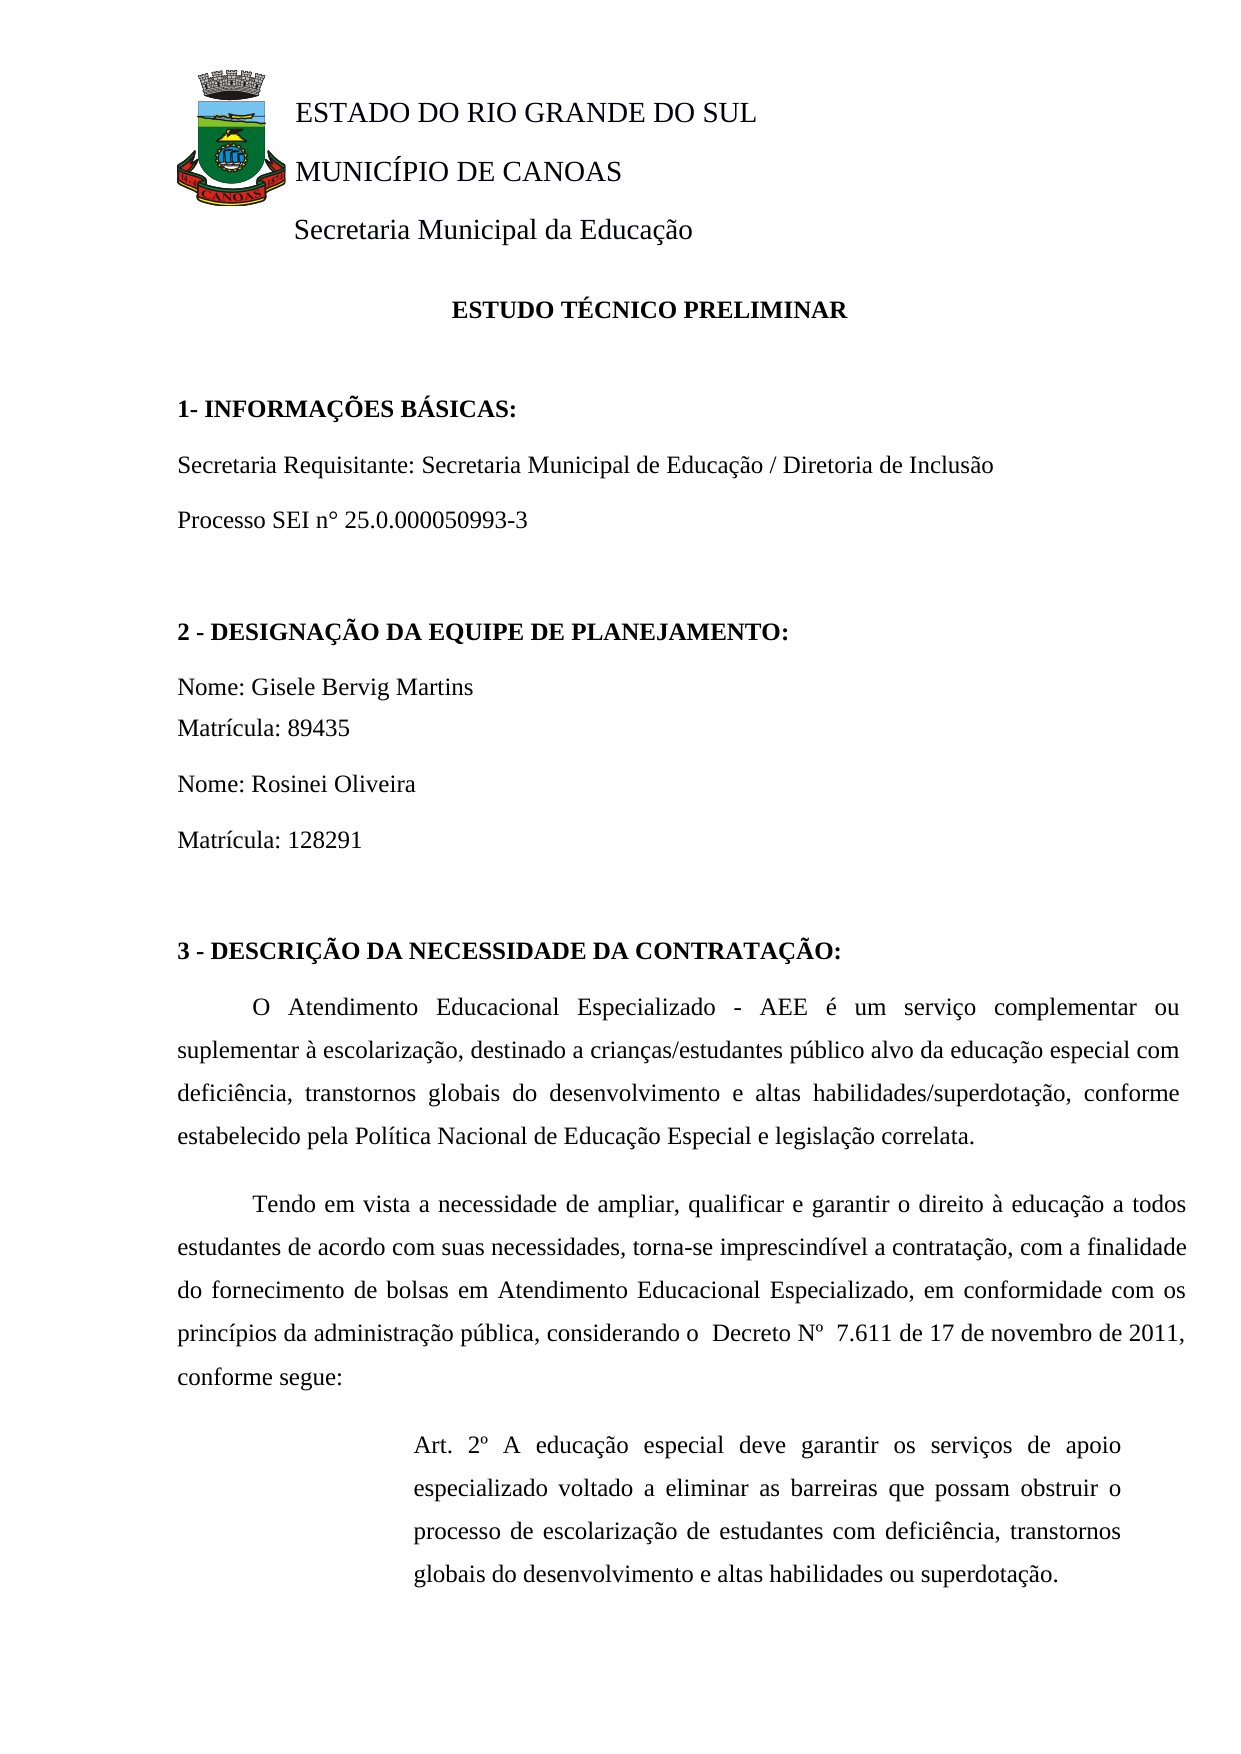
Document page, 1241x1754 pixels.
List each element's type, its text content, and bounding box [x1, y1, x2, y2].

picture [177, 70, 286, 206]
text Processo SEI n° 25.0.000050993-3 [177, 505, 1122, 534]
text Nome: Rosinei Oliveira [177, 769, 1122, 798]
text 1- INFORMAÇÕES BÁSICAS: [177, 394, 1122, 423]
text Matrícula: 89435 [177, 713, 1122, 742]
text Matrícula: 128291 [177, 825, 1122, 853]
text Art. 2º A educação especial deve garantir os serviços de apoio especializado voltado a eliminar as barreiras que possam obstruir o processo de escolarização de estudantes com deficiência, transtornos globais do desenvolvimento e altas habilidades ou superdotação. [413, 1430, 1122, 1588]
text Tendo em vista a necessidade de ampliar, qualificar e garantir o direito à educação a todos estudantes de acordo com suas necessidades, torna-se imprescindível a contratação, com a finalidade do fornecimento de bolsas em Atendimento Educacional Especializado, em conformidade com os princípios da administração pública, considerando o Decreto Nº 7.611 de 17 de novembro de 2011, conforme segue: [177, 1189, 1187, 1390]
text 2 - DESIGNAÇÃO DA EQUIPE DE PLANEJAMENTO: [177, 617, 1122, 645]
text O Atendimento Educacional Especializado - AEE é um serviço complementar ou suplementar à escolarização, destinado a crianças/estudantes público alvo da educação especial com deficiência, transtornos globais do desenvolvimento e altas habilidades/superdotação, conforme estabelecido pela Política Nacional de Educação Especial e legislação correlata. [177, 992, 1180, 1150]
text 3 - DESCRIÇÃO DA NECESSIDADE DA CONTRATAÇÃO: [177, 936, 1122, 965]
text ESTUDO TÉCNICO PRELIMINAR [177, 295, 1122, 324]
text Nome: Gisele Bervig Martins [177, 672, 1122, 701]
text Secretaria Requisitante: Secretaria Municipal de Educação / Diretoria de Inclusão [177, 450, 1122, 478]
